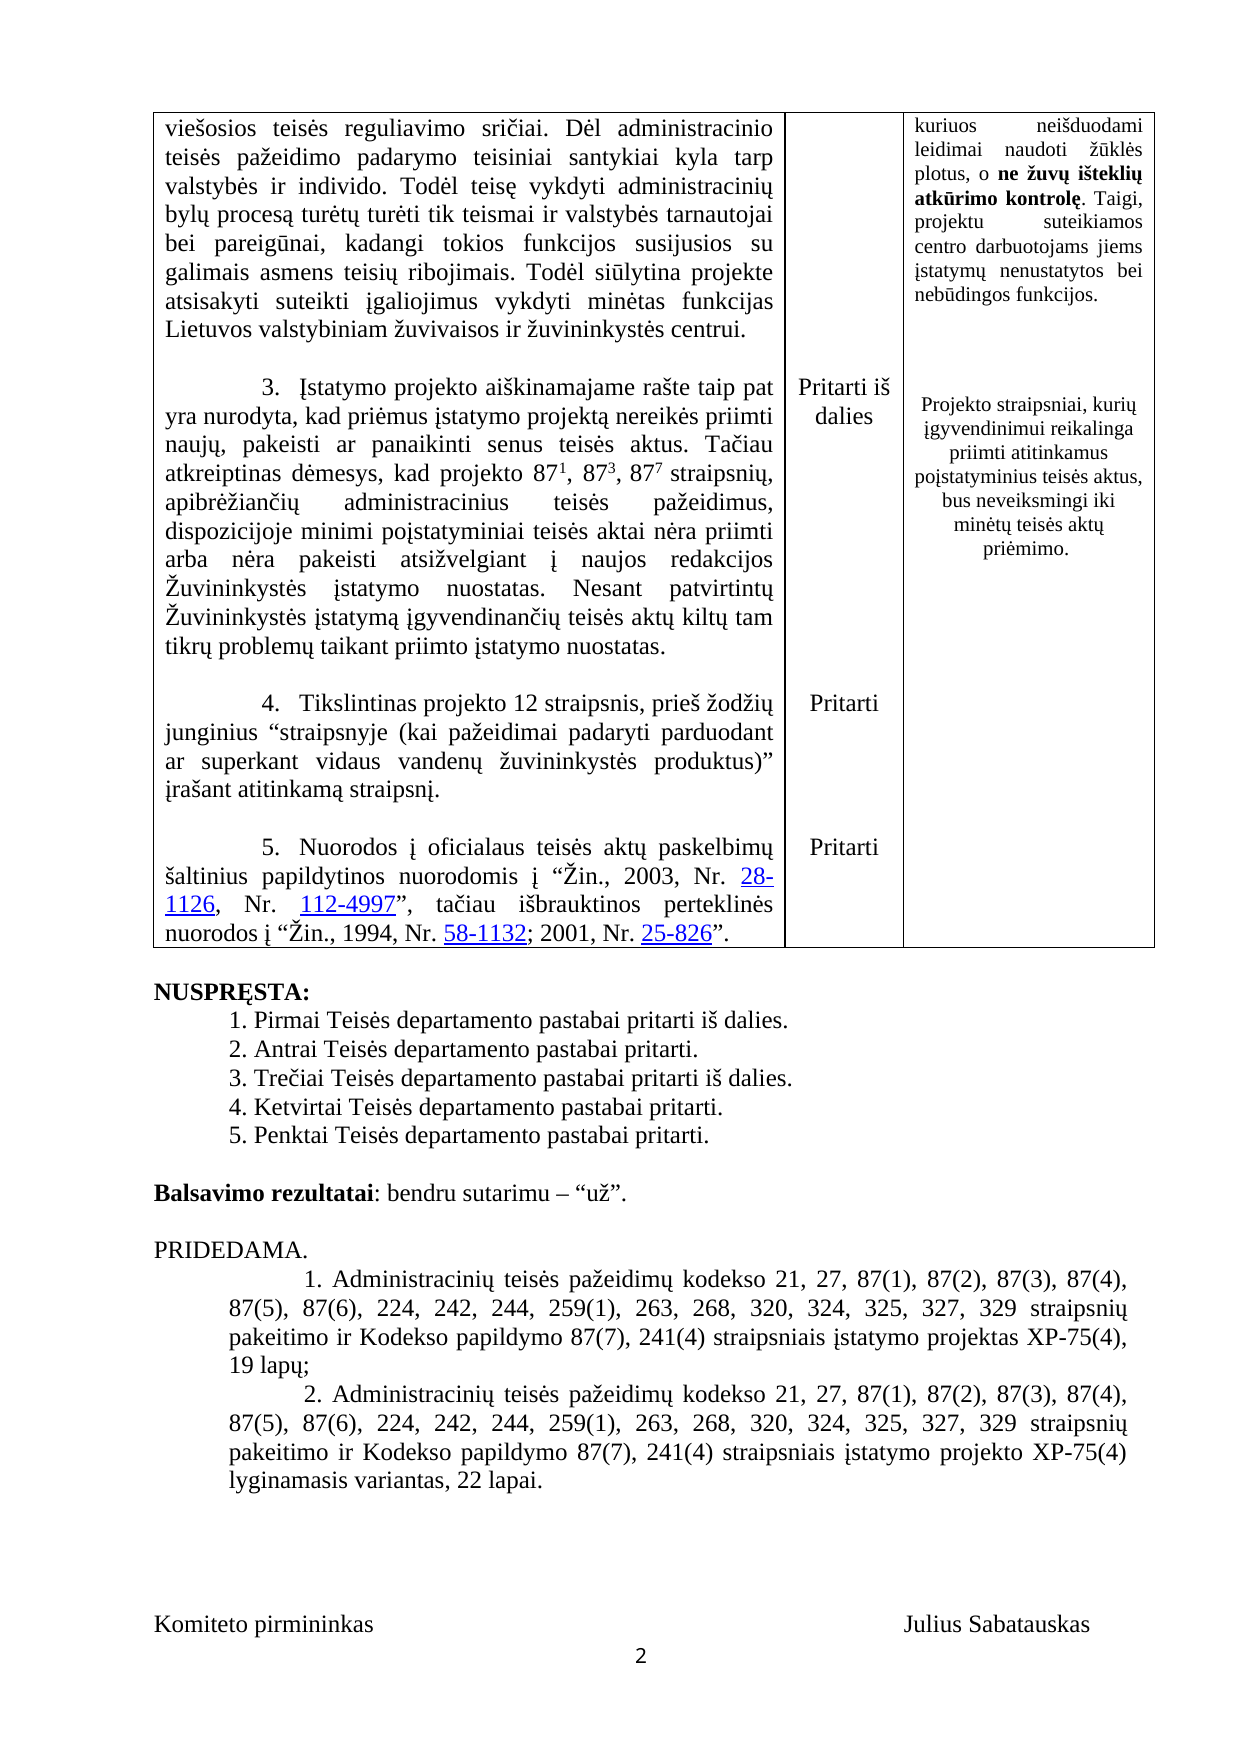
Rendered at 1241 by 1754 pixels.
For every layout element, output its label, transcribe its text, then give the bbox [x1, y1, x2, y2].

text NUSPRĘSTA: [153, 977, 1128, 1006]
table_cell kuriuos neišduodami leidimai naudoti žūklės plotus, o ne žuvų išteklių atkūrimo kontrolę. Taigi, projektu suteikiamos centro darbuotojams jiems įstatymų nenustatytos bei nebūdingos funkcijos. Projekto straipsniai, kurių įgyvendinimui reikalinga priimti atitinkamus poįstatyminius teisės aktus, bus neveiksmingi iki minėtų teisės aktų priėmimo. [904, 113, 1154, 947]
text 1. Pirmai Teisės departamento pastabai pritarti iš dalies. [153, 1006, 1128, 1034]
text 2. Antrai Teisės departamento pastabai pritarti. [228, 1034, 1128, 1063]
text 2. Administracinių teisės pažeidimų kodekso 21, 27, 87(1), 87(2), 87(3), 87(4), 87(5), 87(6), 224, 242, 244, 259(1), 263, 268, 320, 324, 325, 327, 329 straipsnių pakeitimo ir Kodekso papildymo 87(7), 241(4) straipsniais įstatymo projekto XP-75(4) lyginamasis variantas, 22 lapai. [228, 1379, 1128, 1494]
text 1. Administracinių teisės pažeidimų kodekso 21, 27, 87(1), 87(2), 87(3), 87(4), 87(5), 87(6), 224, 242, 244, 259(1), 263, 268, 320, 324, 325, 327, 329 straipsnių pakeitimo ir Kodekso papildymo 87(7), 241(4) straipsniais įstatymo projektas XP-75(4), 19 lapų; [228, 1264, 1128, 1379]
text 5. Penktai Teisės departamento pastabai pritarti. [228, 1121, 1128, 1149]
text Komiteto pirmininkas Julius Sabatauskas [153, 1609, 1128, 1638]
text PRIDEDAMA. [153, 1236, 1128, 1264]
table_cell Pritarti iš dalies Pritarti Pritarti [786, 113, 903, 947]
text 3. Trečiai Teisės departamento pastabai pritarti iš dalies. [153, 1063, 1128, 1092]
table_cell viešosios teisės reguliavimo sričiai. Dėl administracinio teisės pažeidimo padarymo teisiniai santykiai kyla tarp valstybės ir individo. Todėl teisę vykdyti administracinių bylų procesą turėtų turėti tik teismai ir valstybės tarnautojai bei pareigūnai, kadangi tokios funkcijos susijusios su galimais asmens teisių ribojimais. Todėl siūlytina projekte atsisakyti suteikti įgaliojimus vykdyti minėtas funkcijas Lietuvos valstybiniam žuvivaisos ir žuvininkystės centrui. 3. Įstatymo projekto aiškinamajame rašte taip pat yra nurodyta, kad priėmus įstatymo projektą nereikės priimti naujų, pakeisti ar panaikinti senus teisės aktus. Tačiau atkreiptinas dėmesys, kad projekto 871, 873, 877 straipsnių, apibrėžiančių administracinius teisės pažeidimus, dispozicijoje minimi poįstatyminiai teisės aktai nėra priimti arba nėra pakeisti atsižvelgiant į naujos redakcijos Žuvininkystės įstatymo nuostatas. Nesant patvirtintų Žuvininkystės įstatymą įgyvendinančių teisės aktų kiltų tam tikrų problemų taikant priimto įstatymo nuostatas. 4. Tikslintinas projekto 12 straipsnis, prieš žodžių junginius “straipsnyje (kai pažeidimai padaryti parduodant ar superkant vidaus vandenų žuvininkystės produktus)” įrašant atitinkamą straipsnį. 5. Nuorodos į oficialaus teisės aktų paskelbimų šaltinius papildytinos nuorodomis į “Žin., 2003, Nr. 28-1126, Nr. 112-4997”, tačiau išbrauktinos perteklinės nuorodos į “Žin., 1994, Nr. 58-1132; 2001, Nr. 25-826”. [154, 113, 784, 947]
text Balsavimo rezultatai: bendru sutarimu – “už”. [153, 1178, 1128, 1207]
text 4. Ketvirtai Teisės departamento pastabai pritarti. [228, 1092, 1128, 1121]
